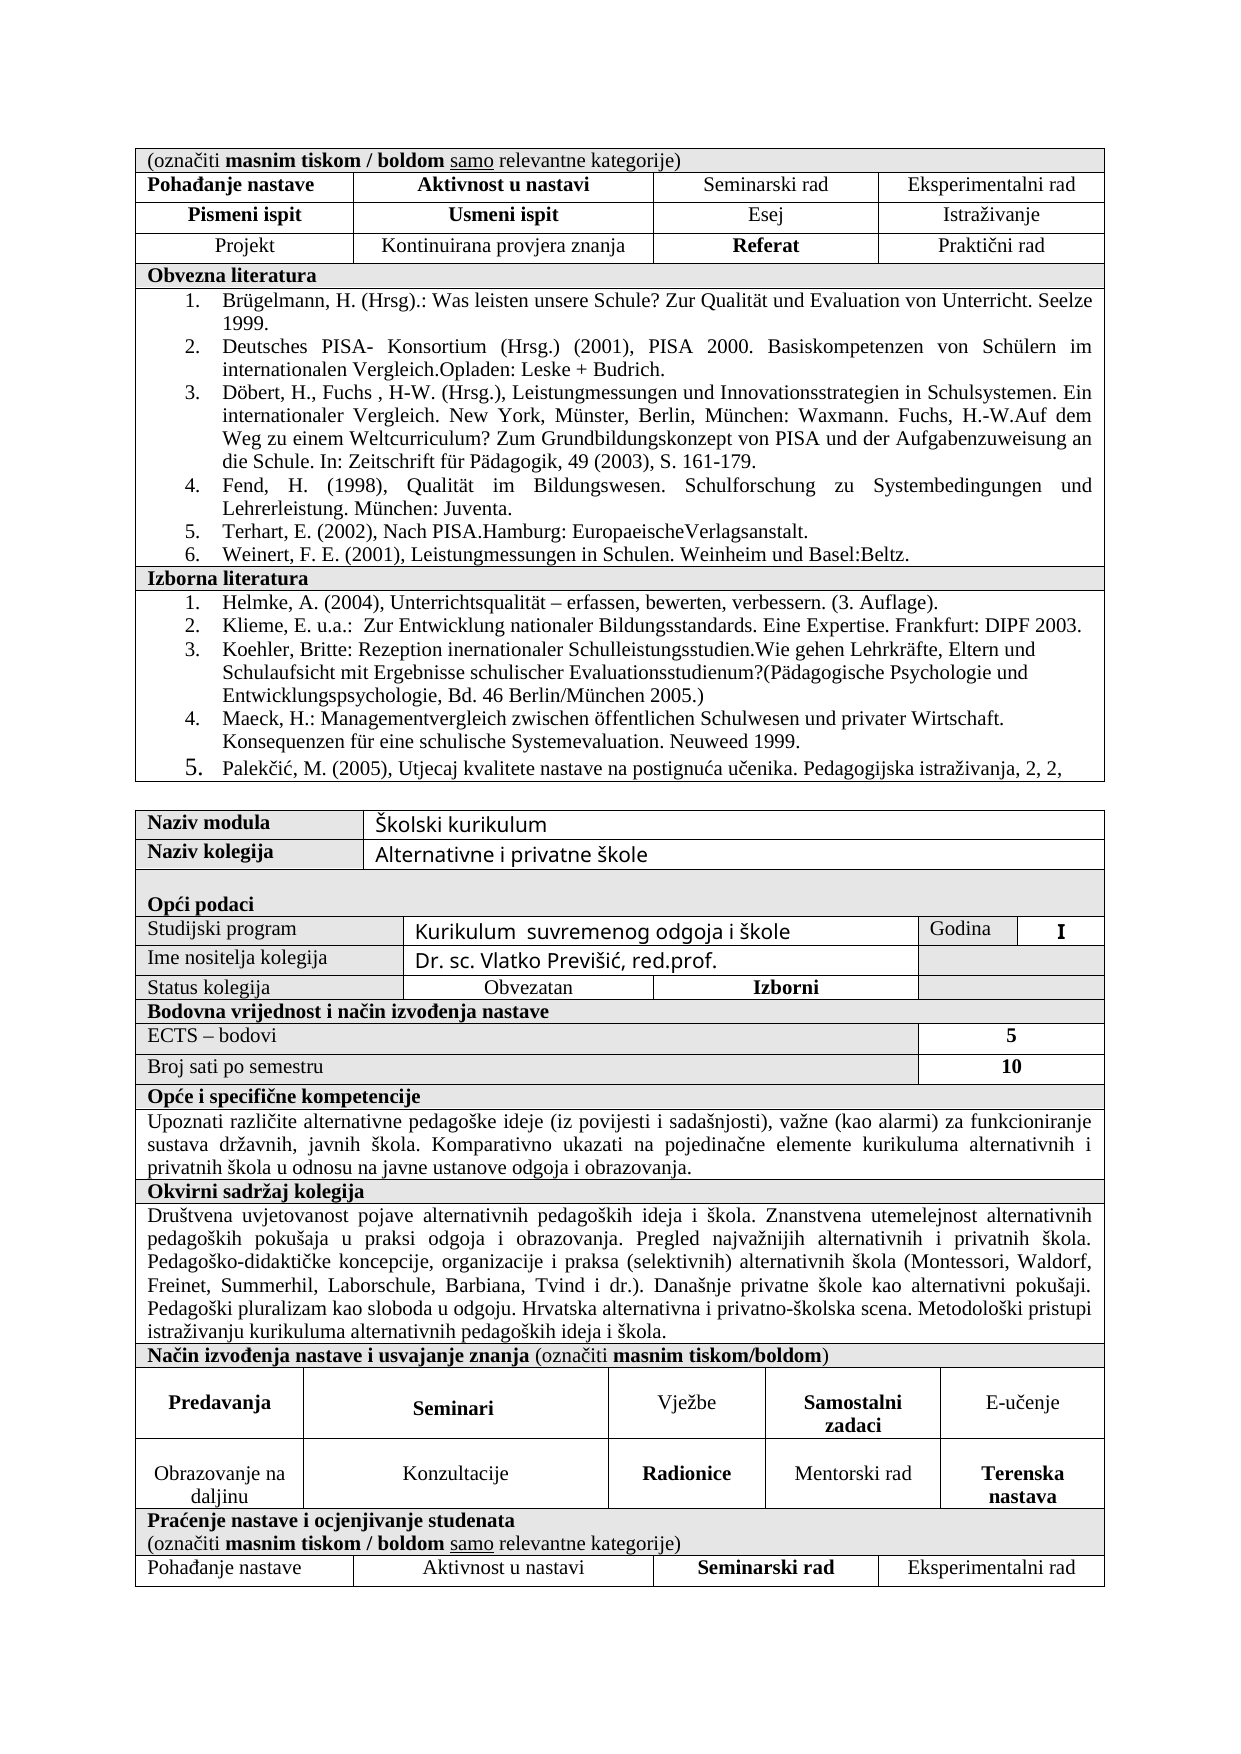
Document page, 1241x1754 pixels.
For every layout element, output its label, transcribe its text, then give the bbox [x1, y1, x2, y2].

table_cell Eksperimentalni rad [879, 173, 1104, 202]
table_cell Pohađanje nastave [136, 173, 353, 202]
table_cell Usmeni ispit [354, 203, 653, 233]
table_cell Helmke, A. (2004), Unterrichtsqualität – erfassen, bewerten, verbessern. (3. Auflage). Klieme, E. u.a.: Zur Entwicklung nationaler Bildungsstandards. Eine Expertise. Frankfurt: DIPF 2003. Koehler, Britte: Rezeption inernationaler Schulleistungsstudien.Wie gehen Lehrkräfte, Eltern und Schulaufsicht mit Ergebnisse schulischer Evaluationsstudienum?(Pädagogische Psychologie und Entwicklungspsychologie, Bd. 46 Berlin/München 2005.) Maeck, H.: Managementvergleich zwischen öffentlichen Schulwesen und privater Wirtschaft. Konsequenzen für eine schulische Systemevaluation. Neuweed 1999. Palekčić, M. (2005), Utjecaj kvalitete nastave na postignuća učenika. Pedagogijska istraživanja, 2, 2, [136, 591, 1104, 781]
table_cell Eksperimentalni rad [879, 1556, 1104, 1586]
table_cell Brügelmann, H. (Hrsg).: Was leisten unsere Schule? Zur Qualität und Evaluation von Unterricht. Seelze 1999. Deutsches PISA- Konsortium (Hrsg.) (2001), PISA 2000. Basiskompetenzen von Schülern im internationalen Vergleich.Opladen: Leske + Budrich. Döbert, H., Fuchs , H-W. (Hrsg.), Leistungmessungen und Innovationsstrategien in Schulsystemen. Ein internationaler Vergleich. New York, Münster, Berlin, München: Waxmann. Fuchs, H.-W.Auf dem Weg zu einem Weltcurriculum? Zum Grundbildungskonzept von PISA und der Aufgabenzuweisung an die Schule. In: Zeitschrift für Pädagogik, 49 (2003), S. 161-179. Fend, H. (1998), Qualität im Bildungswesen. Schulforschung zu Systembedingungen und Lehrerleistung. München: Juventa. Terhart, E. (2002), Nach PISA.Hamburg: EuropaeischeVerlagsanstalt. Weinert, F. E. (2001), Leistungmessungen in Schulen. Weinheim und Basel:Beltz. [136, 289, 1104, 566]
table_cell [919, 976, 1104, 999]
table_cell Seminarski rad [654, 1556, 878, 1586]
table_cell Bodovna vrijednost i način izvođenja nastave [136, 1000, 1104, 1023]
table_cell (označiti masnim tiskom / boldom samo relevantne kategorije) [136, 149, 1104, 172]
table_cell Obvezna literatura [136, 264, 1104, 287]
table_cell Dr. sc. Vlatko Previšić, red.prof. [404, 946, 918, 975]
table_cell Društvena uvjetovanost pojave alternativnih pedagoških ideja i škola. Znanstvena utemelejnost alternativnih pedagoških pokušaja u praksi odgoja i obrazovanja. Pregled najvažnijih alternativnih i privatnih škola. Pedagoško-didaktičke koncepcije, organizacije i praksa (selektivnih) alternativnih škola (Montessori, Waldorf, Freinet, Summerhil, Laborschule, Barbiana, Tvind i dr.). Današnje privatne škole kao alternativni pokušaji. Pedagoški pluralizam kao sloboda u odgoju. Hrvatska alternativna i privatno-školska scena. Metodološki pristupi istraživanju kurikuluma alternativnih pedagoških ideja i škola. [136, 1204, 1104, 1343]
table_cell Izborni [654, 976, 918, 999]
table_cell Samostalni zadaci [766, 1368, 940, 1437]
table_cell [919, 946, 1104, 975]
table_cell Godina [919, 917, 1017, 945]
table_cell ECTS – bodovi [136, 1024, 918, 1054]
table_header Školski kurikulum [364, 811, 1104, 839]
table_cell Okvirni sadržaj kolegija [136, 1180, 1104, 1203]
table_cell Kontinuirana provjera znanja [354, 234, 653, 263]
table_cell Opći podaci [136, 870, 1104, 916]
table_cell Projekt [136, 234, 353, 263]
table_cell Pohađanje nastave [136, 1556, 353, 1586]
table_cell Vježbe [609, 1368, 765, 1437]
table_cell Praćenje nastave i ocjenjivanje studenata (označiti masnim tiskom / boldom samo relevantne kategorije) [136, 1509, 1104, 1555]
table_cell Izborna literatura [136, 567, 1104, 590]
table_cell 10 [919, 1055, 1104, 1084]
table_cell Ime nositelja kolegija [136, 946, 403, 975]
table_cell Pismeni ispit [136, 203, 353, 233]
table_cell E-učenje [941, 1368, 1104, 1437]
table_cell Praktični rad [879, 234, 1104, 263]
table_cell Konzultacije [304, 1439, 608, 1508]
table_cell Studijski program [136, 917, 403, 945]
table_cell Način izvođenja nastave i usvajanje znanja (označiti masnim tiskom/boldom) [136, 1344, 1104, 1367]
table_cell Istraživanje [879, 203, 1104, 233]
table_cell Kurikulum suvremenog odgoja i škole [404, 917, 918, 945]
table_cell Upoznati različite alternativne pedagoške ideje (iz povijesti i sadašnjosti), važne (kao alarmi) za funkcioniranje sustava državnih, javnih škola. Komparativno ukazati na pojedinačne elemente kurikuluma alternativnih i privatnih škola u odnosu na javne ustanove odgoja i obrazovanja. [136, 1110, 1104, 1179]
table_cell Predavanja [136, 1368, 303, 1437]
table_cell Alternativne i privatne škole [364, 840, 1104, 868]
table_cell Aktivnost u nastavi [354, 173, 653, 202]
table_cell I [1018, 917, 1104, 945]
table_cell Seminari [304, 1368, 608, 1437]
table_cell Seminarski rad [654, 173, 878, 202]
table_cell Referat [654, 234, 878, 263]
table_cell Opće i specifične kompetencije [136, 1085, 1104, 1108]
table_cell Terenska nastava [941, 1439, 1104, 1508]
table_cell Aktivnost u nastavi [354, 1556, 653, 1586]
table_cell Esej [654, 203, 878, 233]
table_cell Obvezatan [404, 976, 653, 999]
table_cell Obrazovanje na daljinu [136, 1439, 303, 1508]
table_cell 5 [919, 1024, 1104, 1054]
table_cell Status kolegija [136, 976, 403, 999]
table_cell Broj sati po semestru [136, 1055, 918, 1084]
table_header Naziv modula [136, 811, 363, 839]
table_cell Radionice [609, 1439, 765, 1508]
table_cell Naziv kolegija [136, 840, 363, 868]
table_cell Mentorski rad [766, 1439, 940, 1508]
